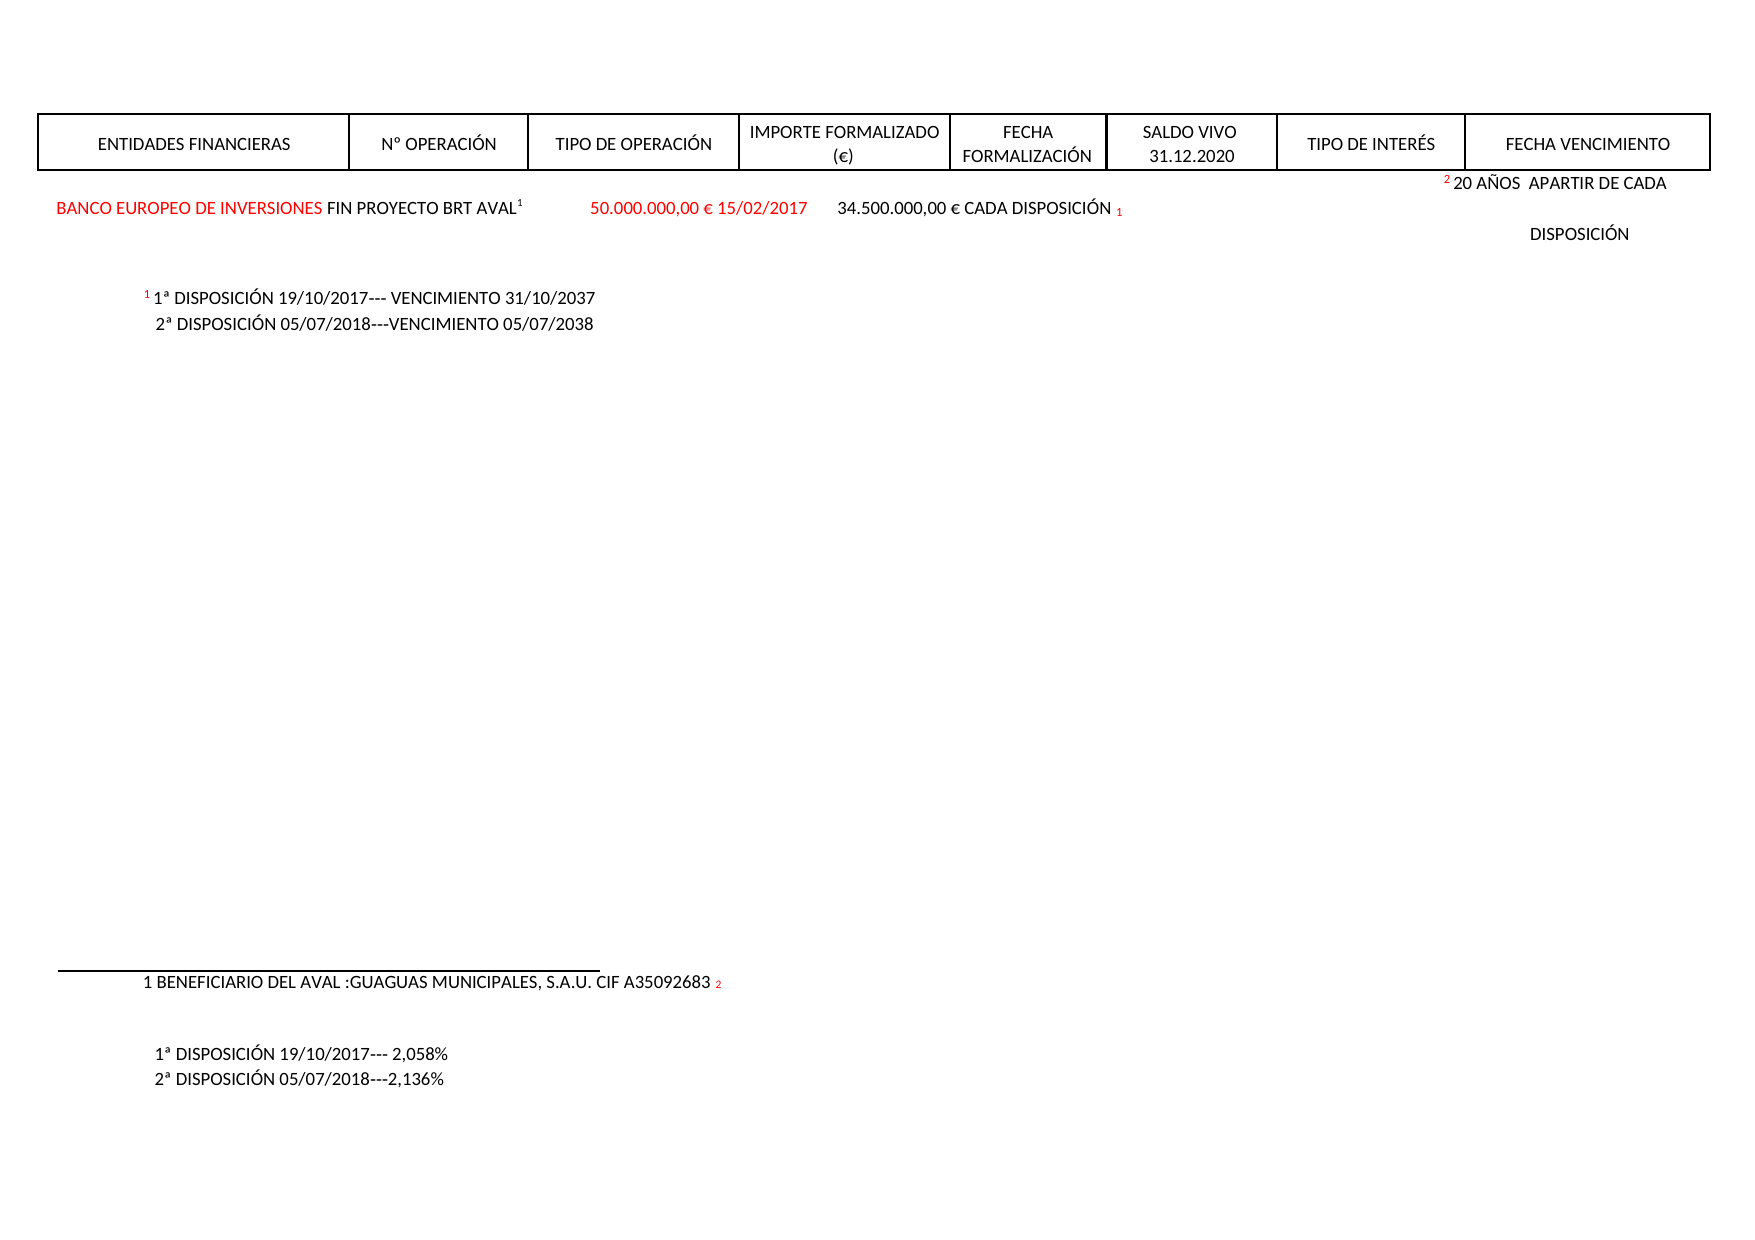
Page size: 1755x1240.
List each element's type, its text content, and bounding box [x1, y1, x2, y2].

text 2ª DISPOSICIÓN 05/07/2018‐‐‐VENCIMIENTO 05/07/2038 [155, 312, 1697, 335]
table_header SALDO VIVO 31.12.2020 [1108, 115, 1276, 169]
table_header TIPO DE OPERACIÓN [529, 115, 738, 169]
table_header FECHA FORMALIZACIÓN [951, 115, 1105, 169]
table_header ENTIDADES FINANCIERAS [39, 115, 348, 169]
text 1 1ª DISPOSICIÓN 19/10/2017‐‐‐ VENCIMIENTO 31/10/2037 [144, 287, 1697, 309]
table_header IMPORTE FORMALIZADO (€) [740, 115, 949, 169]
text DISPOSICIÓN [58, 222, 1633, 245]
text BENEFICIARIO DEL AVAL :GUAGUAS MUNICIPALES, S.A.U. CIF A35092683 2 [143, 971, 730, 994]
table_header Nº OPERACIÓN [350, 115, 527, 169]
table_header FECHA VENCIMIENTO [1466, 115, 1709, 169]
table_header TIPO DE INTERÉS [1278, 115, 1464, 169]
text 2ª DISPOSICIÓN 05/07/2018‐‐‐2,136% [154, 1067, 1697, 1089]
text 2 20 AÑOS APARTIR DE CADA BANCO EUROPEO DE INVERSIONES FIN PROYECTO BRT AVAL 50.000.000,00 € 15/02/2017 34.500.000,00 € CADA DISPOSICIÓN 1 [56, 171, 1697, 219]
text 1ª DISPOSICIÓN 19/10/2017‐‐‐ 2,058% [154, 1042, 1697, 1065]
